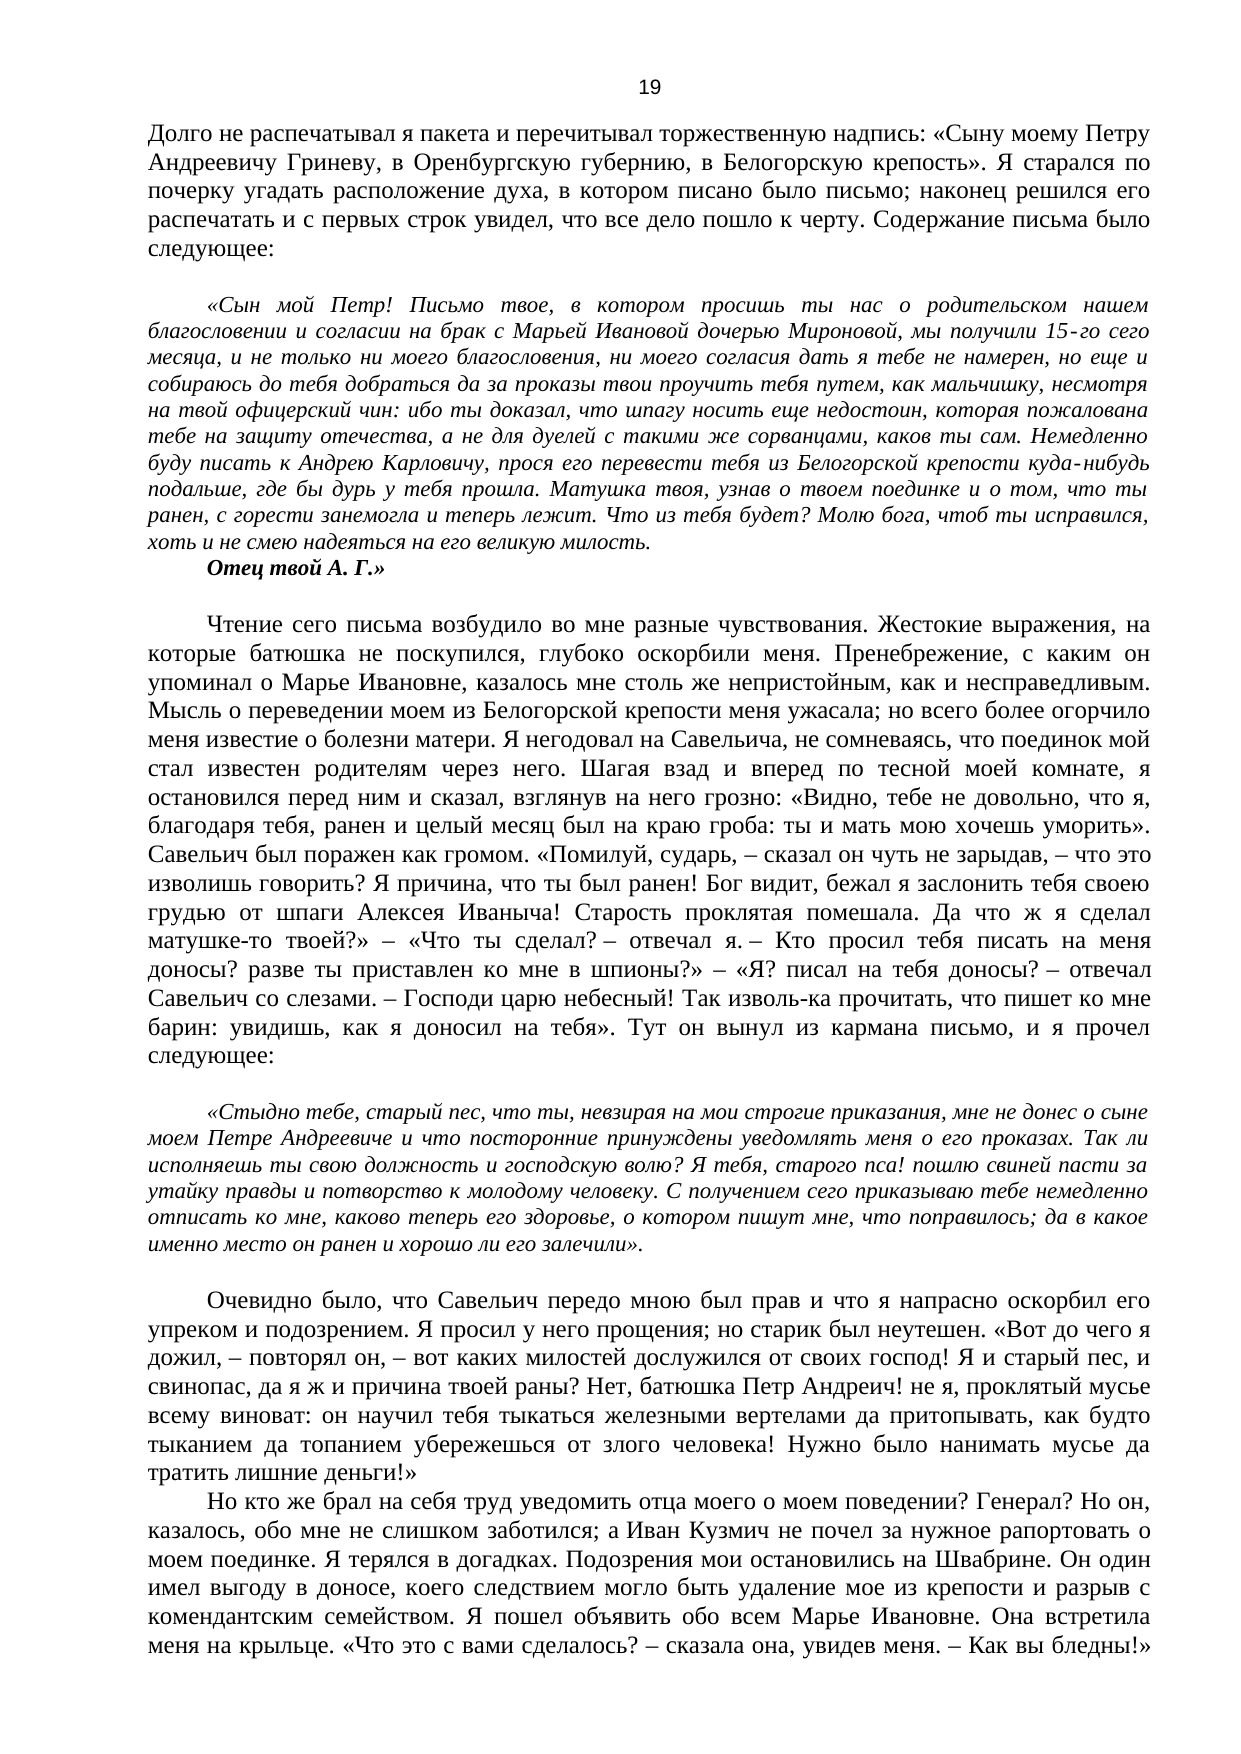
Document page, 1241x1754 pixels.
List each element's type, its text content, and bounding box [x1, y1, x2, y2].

text Очевидно было, что Савельич передо мною был прав и что я напрасно оскорбил его упреком и подозрением. Я просил у него прощения; но старик был неутешен. «Вот до чего я дожил, – повторял он, – вот каких милостей дослужился от своих господ! Я и старый пес, и свинопас, да я ж и причина твоей раны? Нет, батюшка Петр Андреич! не я, проклятый мусье всему виноват: он научил тебя тыкаться железными вертелами да притопывать, как будто тыканием да топанием убережешься от злого человека! Нужно было нанимать мусье да тратить лишние деньги!» [148, 1285, 1152, 1486]
text «Сын мой Петр! Письмо твое, в котором просишь ты нас о родительском нашем благословении и согласии на брак с Марьей Ивановой дочерью Мироновой, мы получили 15‑го сего месяца, и не только ни моего благословения, ни моего согласия дать я тебе не намерен, но еще и собираюсь до тебя добраться да за проказы твои проучить тебя путем, как мальчишку, несмотря на твой офицерский чин: ибо ты доказал, что шпагу носить еще недостоин, которая пожалована тебе на защиту отечества, а не для дуелей с такими же сорванцами, каков ты сам. Немедленно буду писать к Андрею Карловичу, прося его перевести тебя из Белогорской крепости куда‑нибудь подальше, где бы дурь у тебя прошла. Матушка твоя, узнав о твоем поединке и о том, что ты ранен, с горести занемогла и теперь лежит. Что из тебя будет? Молю бога, чтоб ты исправился, хоть и не смею надеяться на его великую милость. [148, 291, 1152, 554]
text «Стыдно тебе, старый пес, что ты, невзирая на мои строгие приказания, мне не донес о сыне моем Петре Андреевиче и что посторонние принуждены уведомлять меня о его проказах. Так ли исполняешь ты свою должность и господскую волю? Я тебя, старого пса! пошлю свиней пасти за утайку правды и потворство к молодому человеку. С получением сего приказываю тебе немедленно отписать ко мне, каково теперь его здоровье, о котором пишут мне, что поправилось; да в какое именно место он ранен и хорошо ли его залечили». [148, 1098, 1152, 1256]
text Чтение сего письма возбудило во мне разные чувствования. Жестокие выражения, на которые батюшка не поскупился, глубоко оскорбили меня. Пренебрежение, с каким он упоминал о Марье Ивановне, казалось мне столь же непристойным, как и несправедливым. Мысль о переведении моем из Белогорской крепости меня ужасала; но всего более огорчило меня известие о болезни матери. Я негодовал на Савельича, не сомневаясь, что поединок мой стал известен родителям через него. Шагая взад и вперед по тесной моей комнате, я остановился перед ним и сказал, взглянув на него грозно: «Видно, тебе не довольно, что я, благодаря тебя, ранен и целый месяц был на краю гроба: ты и мать мою хочешь уморить». Савельич был поражен как громом. «Помилуй, сударь, – сказал он чуть не зарыдав, – что это изволишь говорить? Я причина, что ты был ранен! Бог видит, бежал я заслонить тебя своею грудью от шпаги Алексея Иваныча! Старость проклятая помешала. Да что ж я сделал матушке‑то твоей?» – «Что ты сделал? – отвечал я. – Кто просил тебя писать на меня доносы? разве ты приставлен ко мне в шпионы?» – «Я? писал на тебя доносы? – отвечал Савельич со слезами. – Господи царю небесный! Так изволь‑ка прочитать, что пишет ко мне барин: увидишь, как я доносил на тебя». Тут он вынул из кармана письмо, и я прочел следующее: [148, 609, 1152, 1069]
text Отец твой А. Г.» [148, 554, 1152, 581]
text Долго не распечатывал я пакета и перечитывал торжественную надпись: «Сыну моему Петру Андреевичу Гриневу, в Оренбургскую губернию, в Белогорскую крепость». Я старался по почерку угадать расположение духа, в котором писано было письмо; наконец решился его распечатать и с первых строк увидел, что все дело пошло к черту. Содержание письма было следующее: [148, 118, 1152, 262]
text Но кто же брал на себя труд уведомить отца моего о моем поведении? Генерал? Но он, казалось, обо мне не слишком заботился; а Иван Кузмич не почел за нужное рапортовать о моем поединке. Я терялся в догадках. Подозрения мои остановились на Швабрине. Он один имел выгоду в доносе, коего следствием могло быть удаление мое из крепости и разрыв с комендантским семейством. Я пошел объявить обо всем Марье Ивановне. Она встретила меня на крыльце. «Что это с вами сделалось? – сказала она, увидев меня. – Как вы бледны!» [148, 1486, 1152, 1659]
